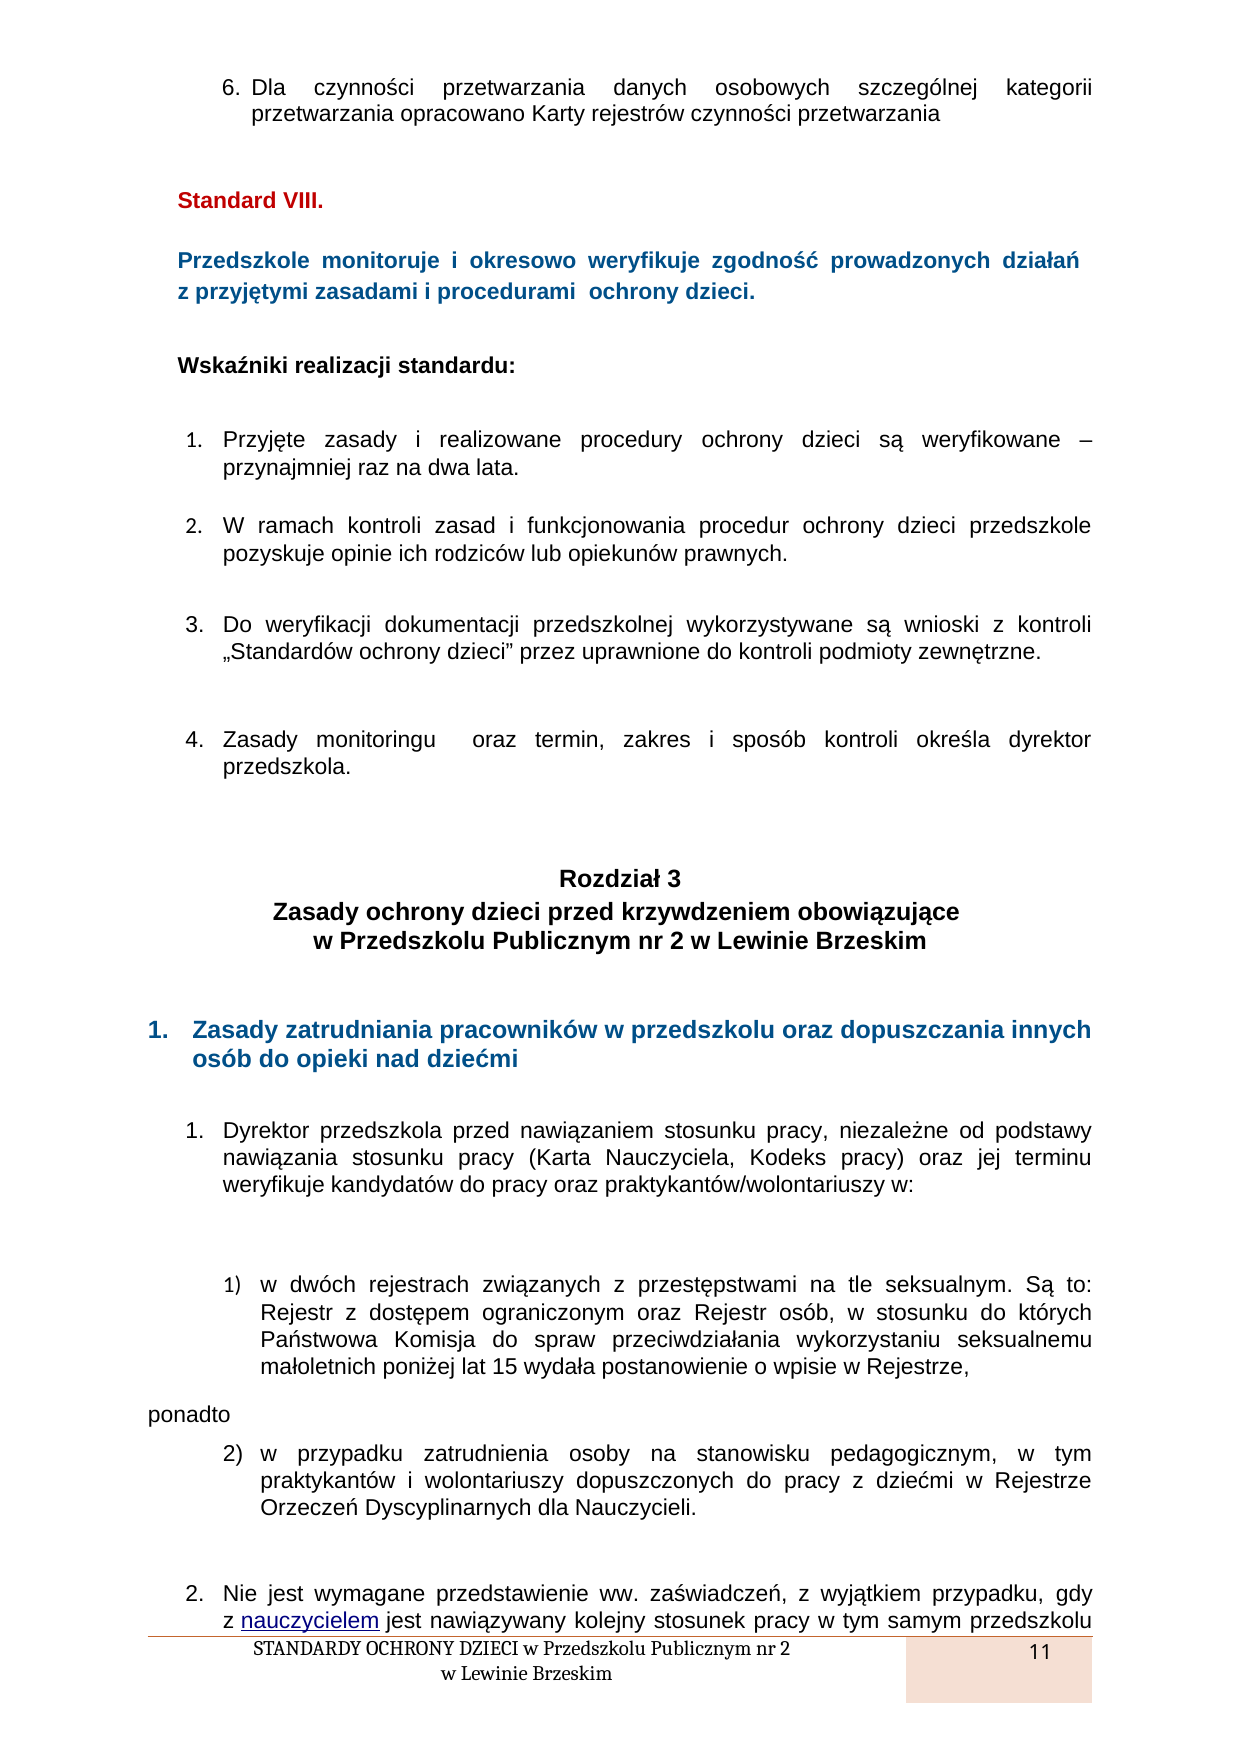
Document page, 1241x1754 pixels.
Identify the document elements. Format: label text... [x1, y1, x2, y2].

text Standard VIII. [177, 187, 1092, 213]
list Przyjęte zasady i realizowane procedury ochrony dzieci są weryfikowane – przynajmniej raz na dwa lata. [185, 426, 1092, 481]
list Nie jest wymagane przedstawienie ww. zaświadczeń, z wyjątkiem przypadku, gdy z nauczycielem jest nawiązywany kolejny stosunek pracy w tym samym przedszkolu [185, 1580, 1092, 1634]
text Wskaźniki realizacji standardu: [177, 352, 1092, 378]
list W ramach kontroli zasad i funkcjonowania procedur ochrony dzieci przedszkole pozyskuje opinie ich rodziców lub opiekunów prawnych. [185, 512, 1092, 567]
list Dyrektor przedszkola przed nawiązaniem stosunku pracy, niezależne od podstawy nawiązania stosunku pracy (Karta Nauczyciela, Kodeks pracy) oraz jej terminu weryfikuje kandydatów do pracy oraz praktykantów/wolontariuszy w: [185, 1117, 1092, 1197]
text Przedszkole monitoruje i okresowo weryfikuje zgodność prowadzonych działań z przyjętymi zasadami i procedurami ochrony dzieci. [177, 247, 1092, 304]
subtitle ponadto [148, 1401, 1092, 1429]
list w dwóch rejestrach związanych z przestępstwami na tle seksualnym. Są to: Rejestr z dostępem ograniczonym oraz Rejestr osób, w stosunku do których Państwowa Komisja do spraw przeciwdziałania wykorzystaniu seksualnemu małoletnich poniżej lat 15 wydała postanowienie o wpisie w Rejestrze, [223, 1270, 1092, 1379]
text Zasady ochrony dzieci przed krzywdzeniem obowiązujące w Przedszkolu Publicznym nr 2 w Lewinie Brzeskim [148, 897, 1092, 955]
text Rozdział 3 [148, 864, 1092, 893]
list Zasady monitoringu oraz termin, zakres i sposób kontroli określa dyrektor przedszkola. [185, 726, 1092, 779]
list w przypadku zatrudnienia osoby na stanowisku pedagogicznym, w tym praktykantów i wolontariuszy dopuszczonych do pracy z dziećmi w Rejestrze Orzeczeń Dyscyplinarnych dla Nauczycieli. [223, 1440, 1092, 1520]
list Zasady zatrudniania pracowników w przedszkolu oraz dopuszczania innych osób do opieki nad dziećmi [148, 1015, 1092, 1073]
list Do weryfikacji dokumentacji przedszkolnej wykorzystywane są wnioski z kontroli „Standardów ochrony dzieci” przez uprawnione do kontroli podmioty zewnętrzne. [185, 611, 1092, 664]
list Dla czynności przetwarzania danych osobowych szczególnej kategorii przetwarzania opracowano Karty rejestrów czynności przetwarzania [222, 74, 1092, 127]
